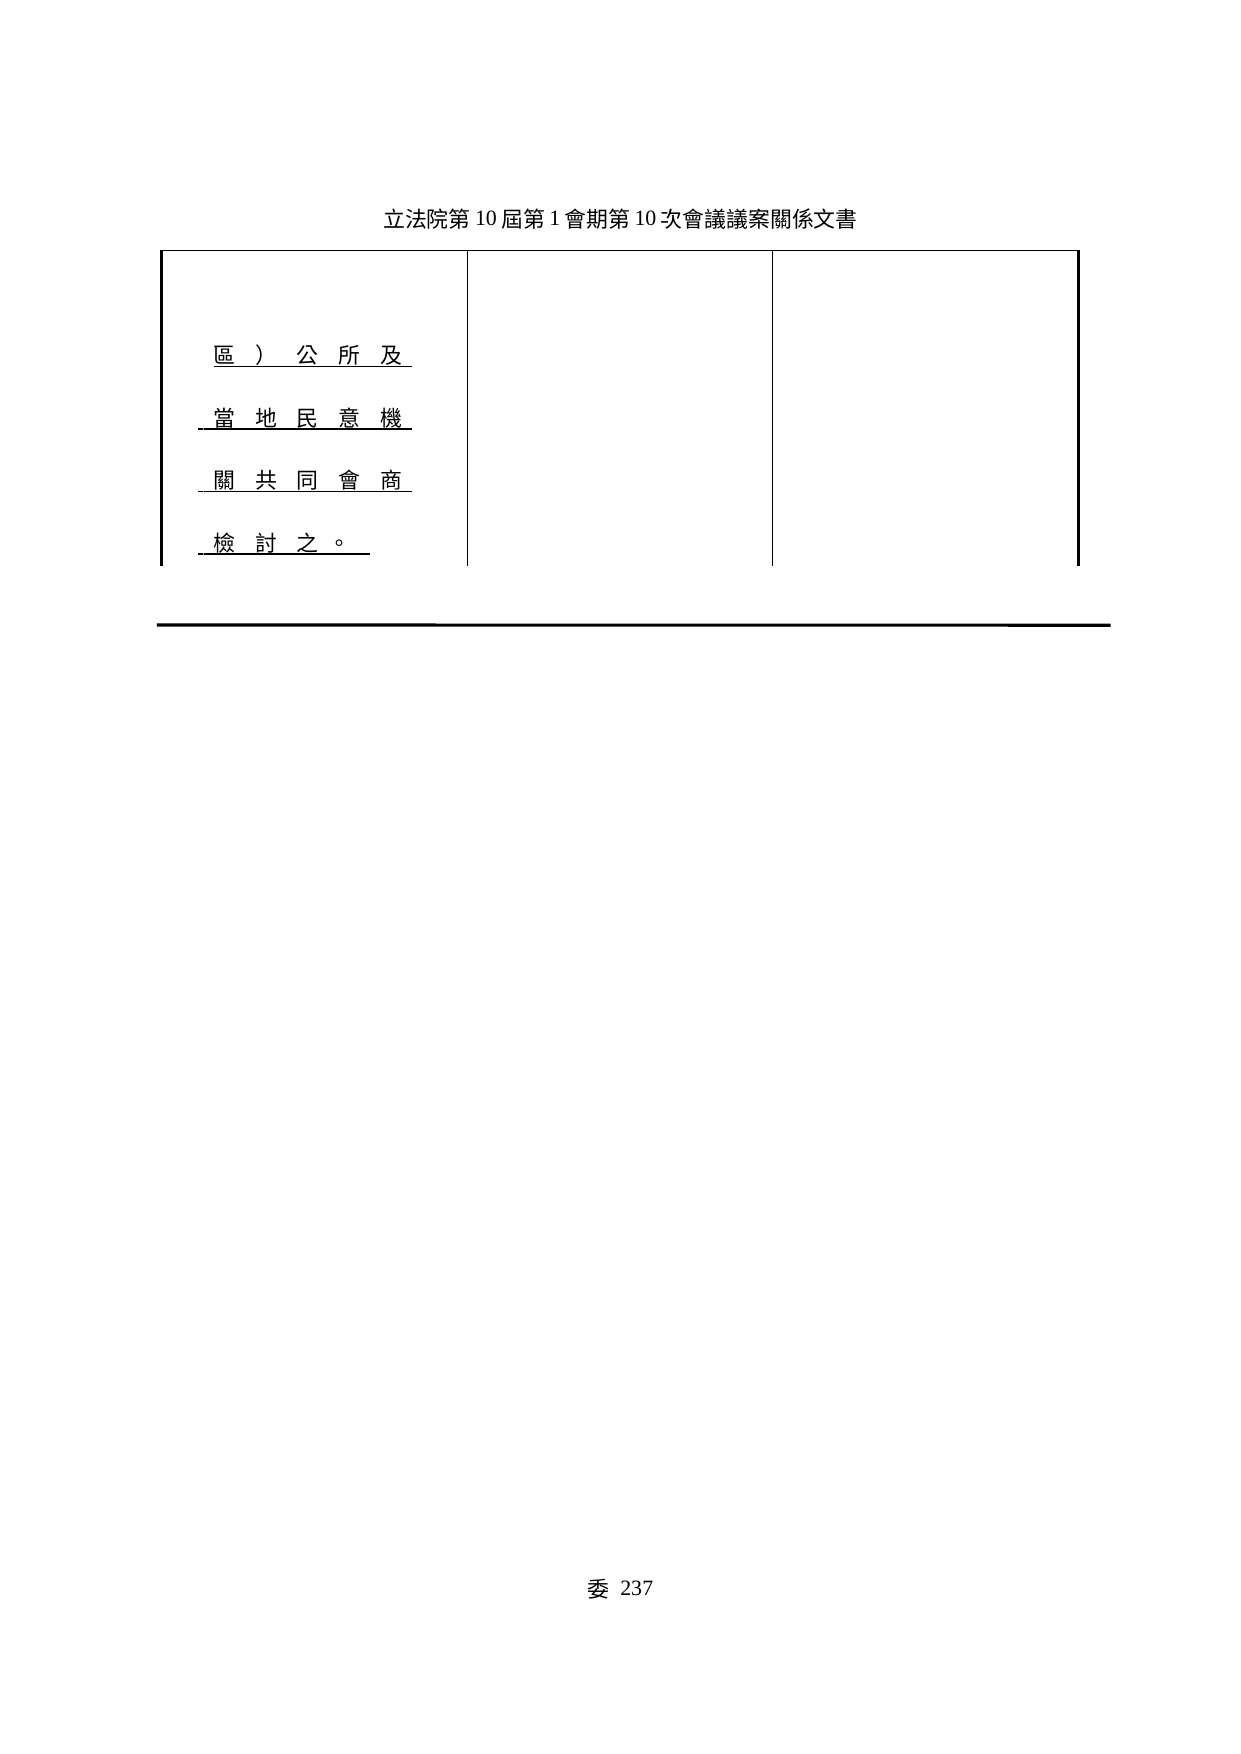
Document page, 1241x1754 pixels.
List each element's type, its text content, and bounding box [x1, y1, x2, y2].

table_cell 區）公所及當地民意機關共同會商檢討之。 [163, 251, 467, 566]
table_cell [468, 251, 772, 566]
table_cell [773, 251, 1077, 566]
